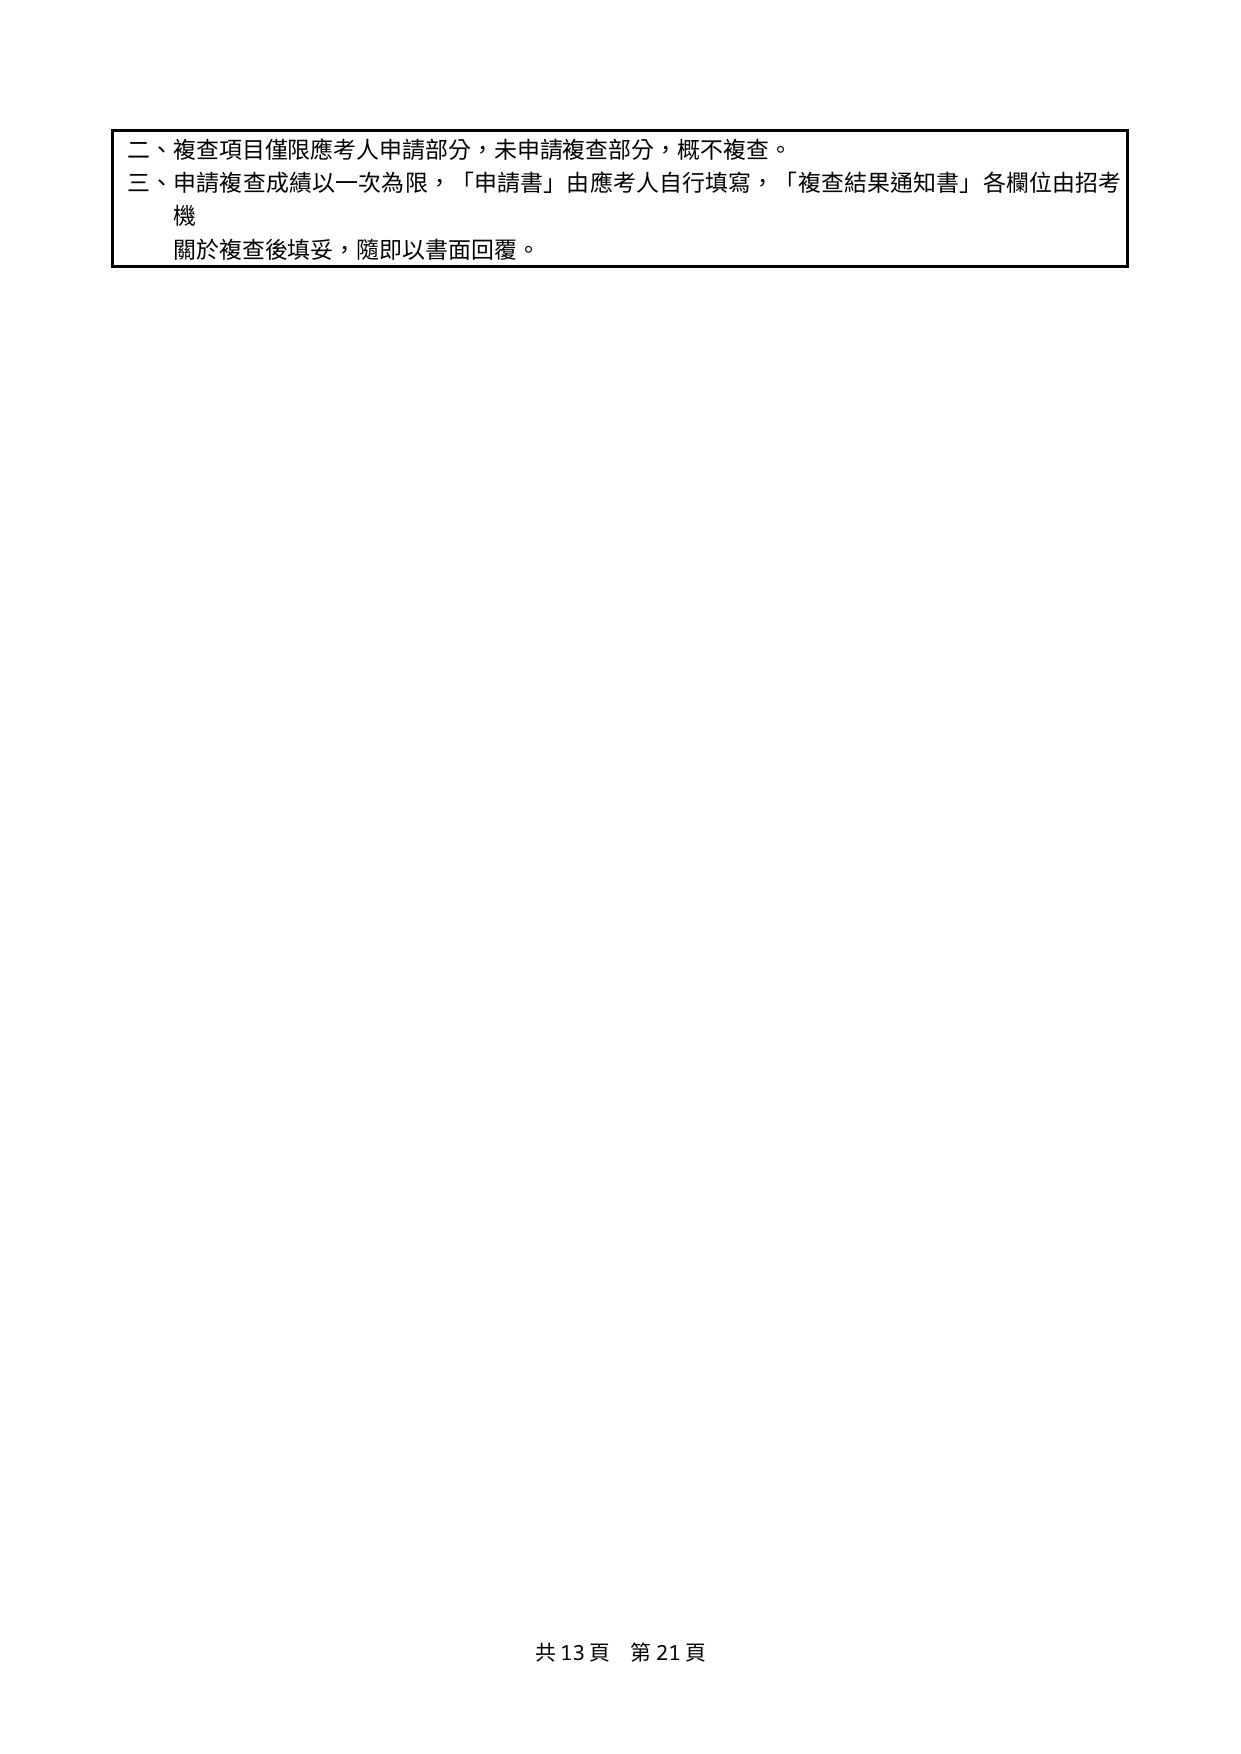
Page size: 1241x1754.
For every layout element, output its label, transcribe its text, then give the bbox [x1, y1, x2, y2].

table_cell 二、複查項目僅限應考人申請部分，未申請複查部分，概不複查。 三、申請複查成績以一次為限，「申請書」由應考人自行填寫，「複查結果通知書」各欄位由招考機 關於複查後填妥，隨即以書面回覆。 [114, 132, 1126, 265]
